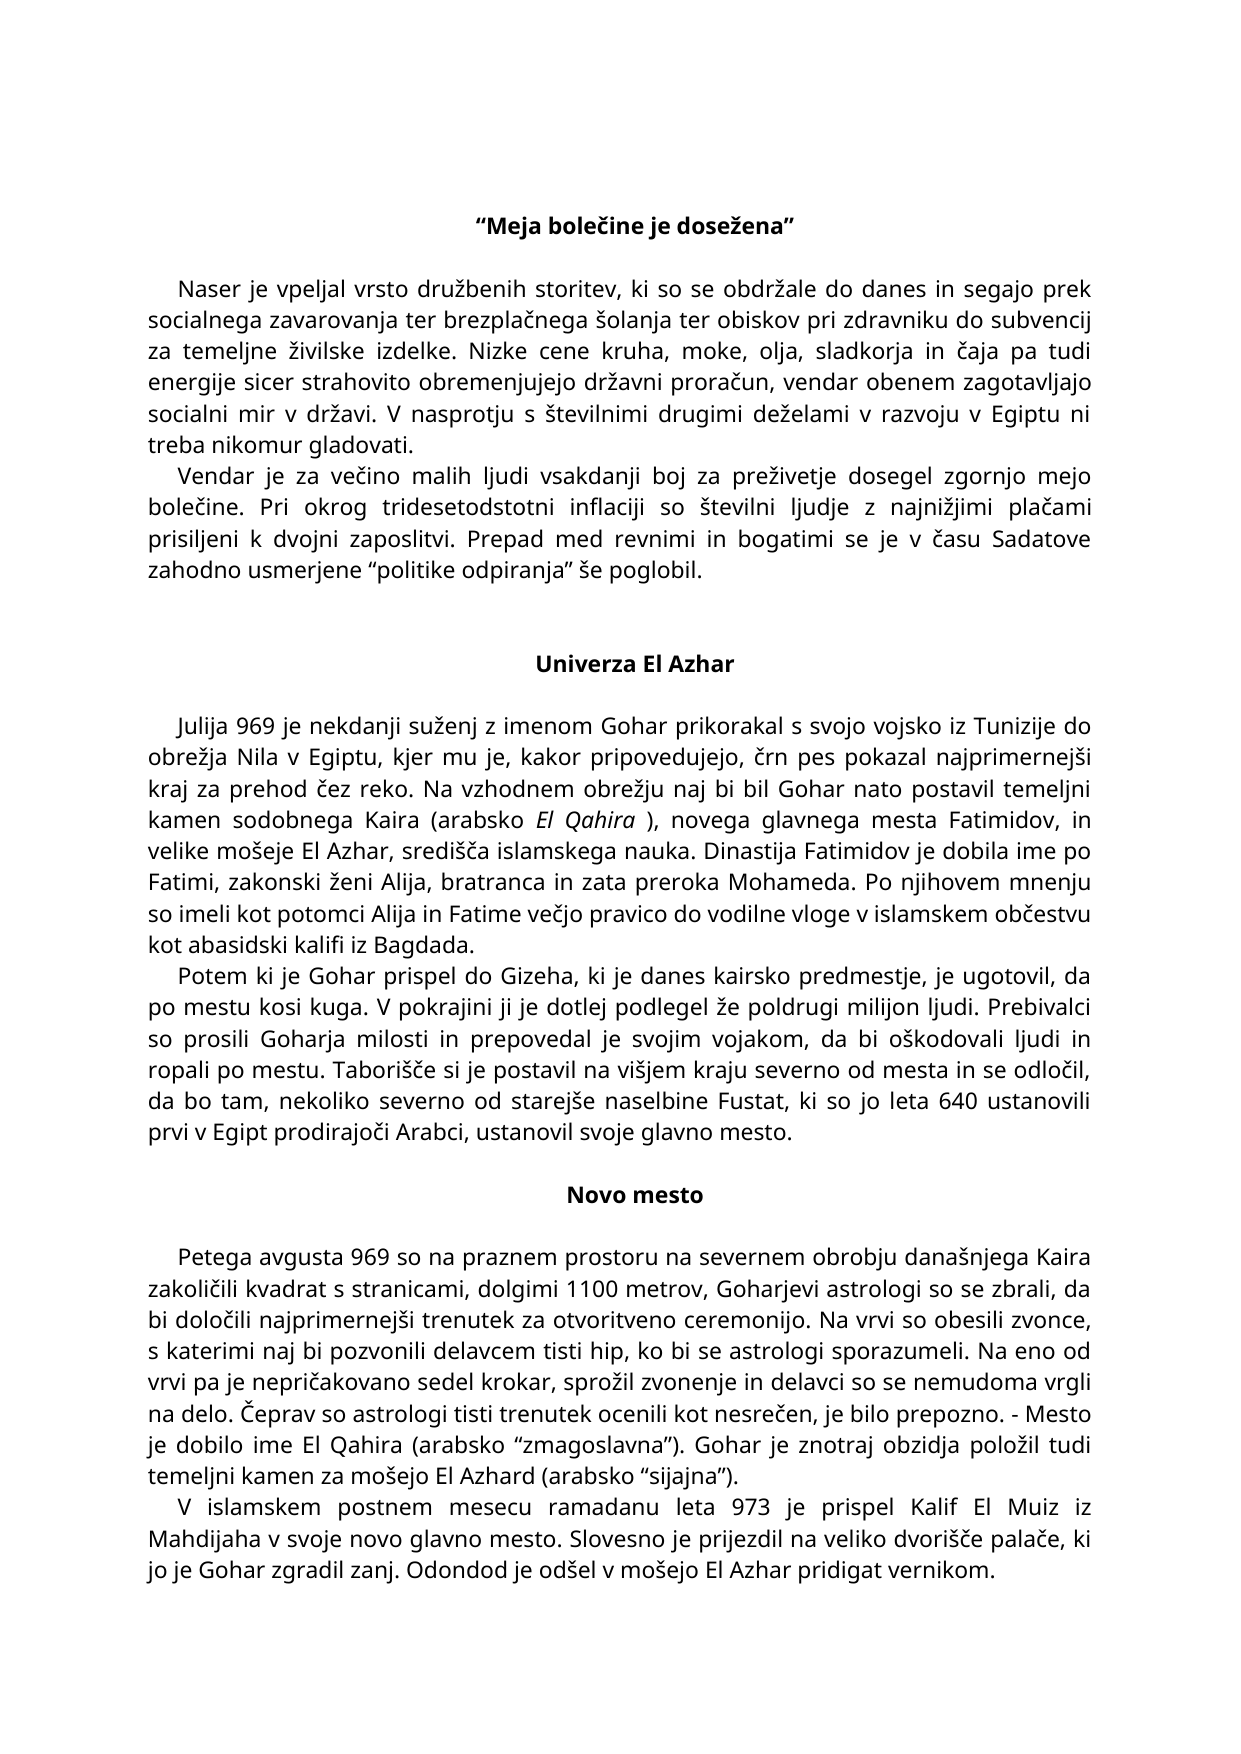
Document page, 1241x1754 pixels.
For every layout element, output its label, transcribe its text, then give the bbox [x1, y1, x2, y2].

subtitle Univerza El Azhar [148, 648, 1093, 679]
text Julija 969 je nekdanji suženj z imenom Gohar prikorakal s svojo vojsko iz Tunizije do obrežja Nila v Egiptu, kjer mu je, kakor pripovedujejo, črn pes pokazal najprimernejši kraj za prehod čez reko. Na vzhodnem obrežju naj bi bil Gohar nato postavil temeljni kamen sodobnega Kaira (arabsko El Qahira ), novega glavnega mesta Fatimidov, in velike mošeje El Azhar, središča islamskega nauka. Dinastija Fatimidov je dobila ime po Fatimi, zakonski ženi Alija, bratranca in zata preroka Mohameda. Po njihovem mnenju so imeli kot potomci Alija in Fatime večjo pravico do vodilne vloge v islamskem občestvu kot abasidski kalifi iz Bagdada. [148, 710, 1093, 960]
text Naser je vpeljal vrsto družbenih storitev, ki so se obdržale do danes in segajo prek socialnega zavarovanja ter brezplačnega šolanja ter obiskov pri zdravniku do subvencij za temeljne živilske izdelke. Nizke cene kruha, moke, olja, sladkorja in čaja pa tudi energije sicer strahovito obremenjujejo državni proračun, vendar obenem zagotavljajo socialni mir v državi. V nasprotju s številnimi drugimi deželami v razvoju v Egiptu ni treba nikomur gladovati. [148, 273, 1093, 460]
subtitle Novo mesto [148, 1179, 1093, 1210]
subtitle “Meja bolečine je dosežena” [148, 210, 1093, 241]
text Petega avgusta 969 so na praznem prostoru na severnem obrobju današnjega Kaira zakoličili kvadrat s stranicami, dolgimi 1100 metrov, Goharjevi astrologi so se zbrali, da bi določili najprimernejši trenutek za otvoritveno ceremonijo. Na vrvi so obesili zvonce, s katerimi naj bi pozvonili delavcem tisti hip, ko bi se astrologi sporazumeli. Na eno od vrvi pa je nepričakovano sedel krokar, sprožil zvonenje in delavci so se nemudoma vrgli na delo. Čeprav so astrologi tisti trenutek ocenili kot nesrečen, je bilo prepozno. - Mesto je dobilo ime El Qahira (arabsko “zmagoslavna”). Gohar je znotraj obzidja položil tudi temeljni kamen za mošejo El Azhard (arabsko “sijajna”). [148, 1241, 1093, 1491]
text Vendar je za večino malih ljudi vsakdanji boj za preživetje dosegel zgornjo mejo bolečine. Pri okrog tridesetodstotni inflaciji so številni ljudje z najnižjimi plačami prisiljeni k dvojni zaposlitvi. Prepad med revnimi in bogatimi se je v času Sadatove zahodno usmerjene “politike odpiranja” še poglobil. [148, 460, 1093, 585]
text V islamskem postnem mesecu ramadanu leta 973 je prispel Kalif El Muiz iz Mahdijaha v svoje novo glavno mesto. Slovesno je prijezdil na veliko dvorišče palače, ki jo je Gohar zgradil zanj. Odondod je odšel v mošejo El Azhar pridigat vernikom. [148, 1491, 1093, 1585]
text Potem ki je Gohar prispel do Gizeha, ki je danes kairsko predmestje, je ugotovil, da po mestu kosi kuga. V pokrajini ji je dotlej podlegel že poldrugi milijon ljudi. Prebivalci so prosili Goharja milosti in prepovedal je svojim vojakom, da bi oškodovali ljudi in ropali po mestu. Taborišče si je postavil na višjem kraju severno od mesta in se odločil, da bo tam, nekoliko severno od starejše naselbine Fustat, ki so jo leta 640 ustanovili prvi v Egipt prodirajoči Arabci, ustanovil svoje glavno mesto. [148, 960, 1093, 1148]
